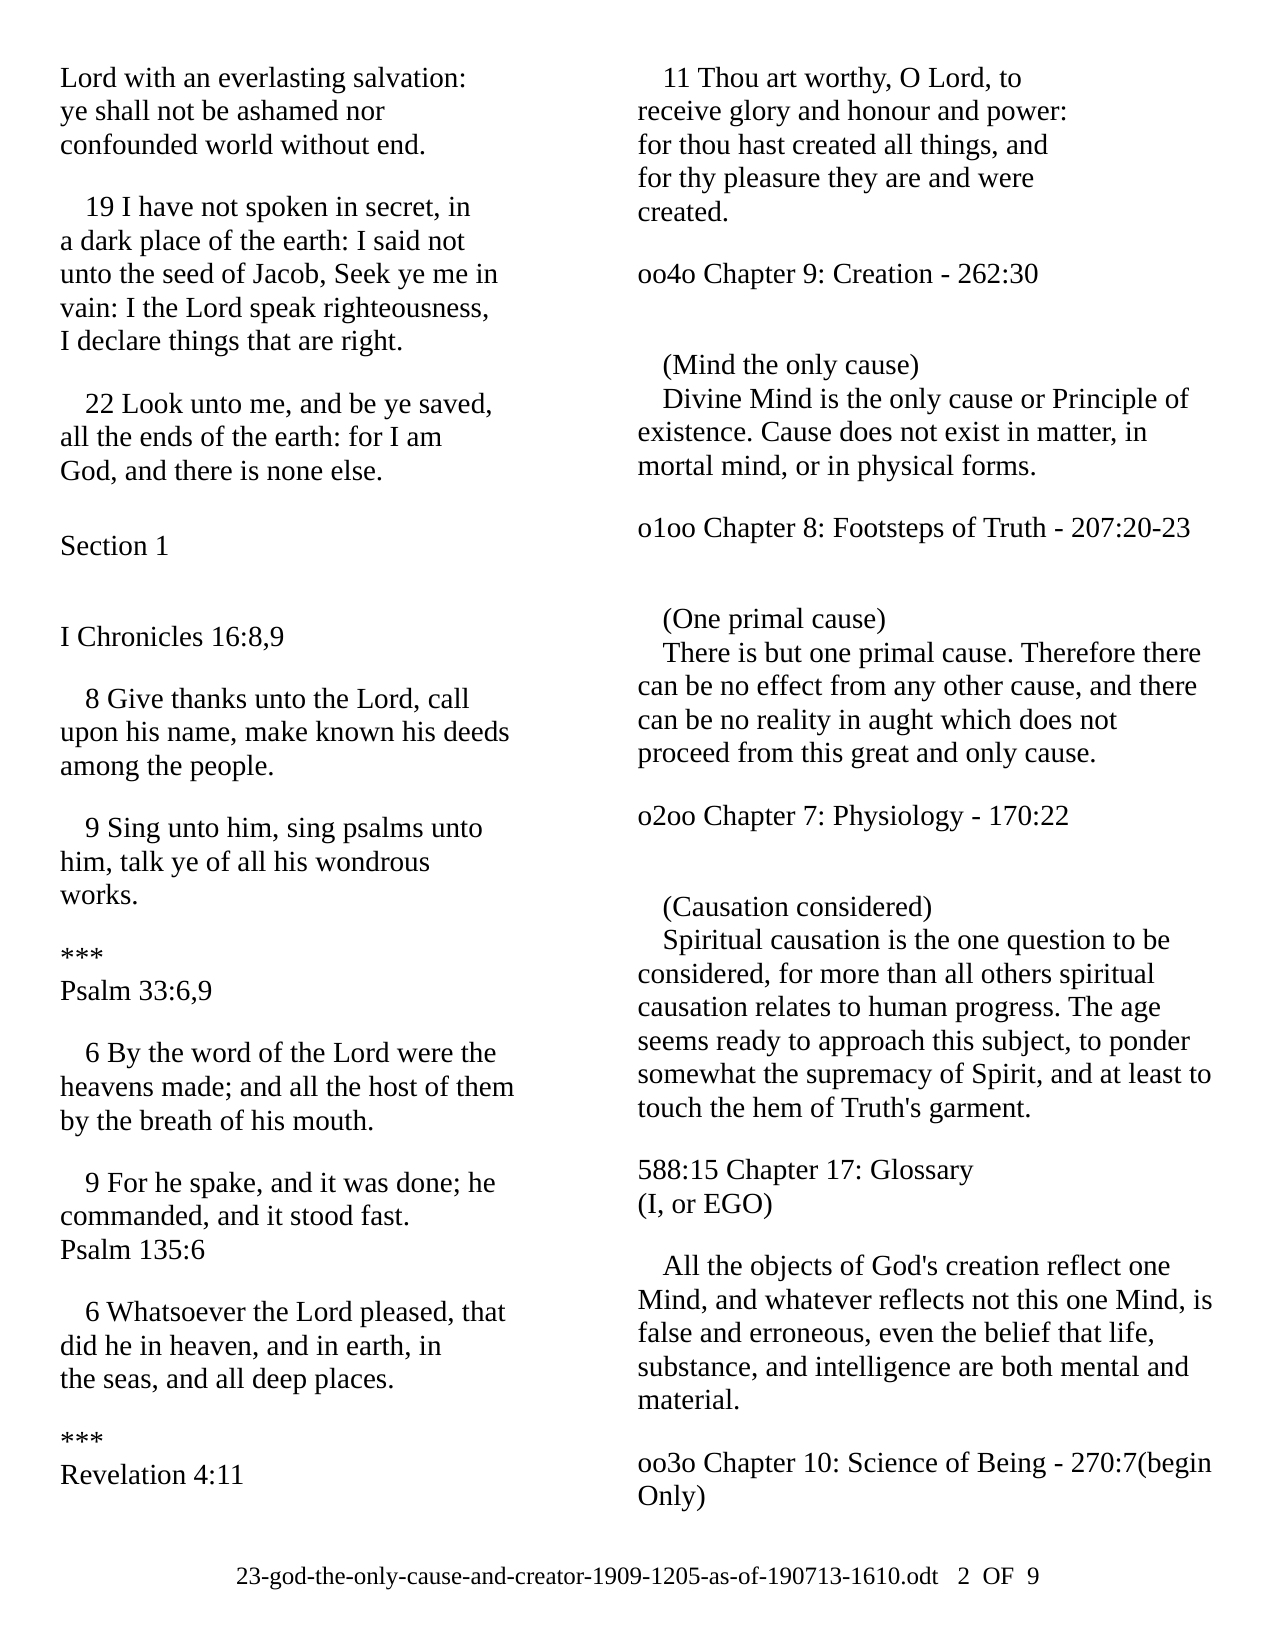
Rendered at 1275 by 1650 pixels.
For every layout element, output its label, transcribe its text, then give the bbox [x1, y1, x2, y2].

text Section 1 [60, 528, 637, 561]
text Isaiah 45:1-3,5,6,8,11,12,14,16,17,19,22 1 Thus saith the Lord to his anointed, to Cyrus, whose right hand I have holden, to subdue nations before him; and I will loose the loins of kings, to open before him the two leaved gates; and the gates shall not be shut; 2 I will go before thee, and make the crooked places straight: I will break in pieces the gates of brass, and cut in sunder the bars of iron: 3 And I will give thee the treasures of darkness, and hidden riches of secret places, that thou mayest know that I, the Lord, which call thee by thy name, am the God of Israel. 5 I am the Lord, and there is none else, there is no God beside me: I girded thee, though thou hast not known me: 6 That they may know from the rising of the sun, and from the west, that there is none beside me. I am the Lord, and there is none else. 8 Drop down, ye heavens, from above, and let the skies pour down righteousness: let the earth open, and let them bring forth salvation, and let righteousness spring up together; I the Lord have created it. 11 Thus saith the Lord, the Holy One of Israel, and his Maker, Ask me of things to come concerning my sons, and concerning the work of my hands command ye me. 12 I have made the earth, and created man upon it: I, even my hands, have stretched out the heavens, and all their host have I commanded. 14 Thus saith the Lord, The labour of Egypt, and merchandise of Ethiopia and of the Sabeans, men of stature, shall come over unto thee, and they shall be thine: they shall come after thee; in chains they shall come over, and they shall fall down unto thee, they shall make supplication unto thee, saying, Surely God is in thee; and there is none else, there is no God. 16 They shall be ashamed, and also confounded, all of them: they shall go to confusion together that are makers of idols. 17 But Israel shall be saved in the Lord with an everlasting salvation: ye shall not be ashamed nor confounded world without end. 19 I have not spoken in secret, in a dark place of the earth: I said not unto the seed of Jacob, Seek ye me in vain: I the Lord speak righteousness, I declare things that are right. 22 Look unto me, and be ye saved, all the ends of the earth: for I am God, and there is none else. [60, 60, 637, 486]
text I Chronicles 16:8,9 8 Give thanks unto the Lord, call upon his name, make known his deeds among the people. 9 Sing unto him, sing psalms unto him, talk ye of all his wondrous works. *** Psalm 33:6,9 6 By the word of the Lord were the heavens made; and all the host of them by the breath of his mouth. 9 For he spake, and it was done; he commanded, and it stood fast. Psalm 135:6 6 Whatsoever the Lord pleased, that did he in heaven, and in earth, in the seas, and all deep places. *** Revelation 4:11 11 Thou art worthy, O Lord, to receive glory and honour and power: for thou hast created all things, and for thy pleasure they are and were created. oo4o Chapter 9: Creation - 262:30 (Mind the only cause) Divine Mind is the only cause or Principle of existence. Cause does not exist in matter, in mortal mind, or in physical forms. o1oo Chapter 8: Footsteps of Truth - 207:20-23 (One primal cause) There is but one primal cause. Therefore there can be no effect from any other cause, and there can be no reality in aught which does not proceed from this great and only cause. o2oo Chapter 7: Physiology - 170:22 (Causation considered) Spiritual causation is the one question to be considered, for more than all others spiritual causation relates to human progress. The age seems ready to approach this subject, to ponder somewhat the supremacy of Spirit, and at least to touch the hem of Truth's garment. 588:15 Chapter 17: Glossary (I, or EGO) All the objects of God's creation reflect one Mind, and whatever reflects not this one Mind, is false and erroneous, even the belief that life, substance, and intelligence are both mental and material. oo3o Chapter 10: Science of Being - 270:7(begin Only) (Rejected theories) Only by understanding that there is but one power, - not two powers, matter and Mind, - are scientific and logical conclusions reached. Few deny the hypothesis that intelligence, apart from man and matter, governs the universe; ;and it is generally admitted that this intelligence is the eternal Mind or divine Principle, Love. [60, 60, 1215, 1519]
